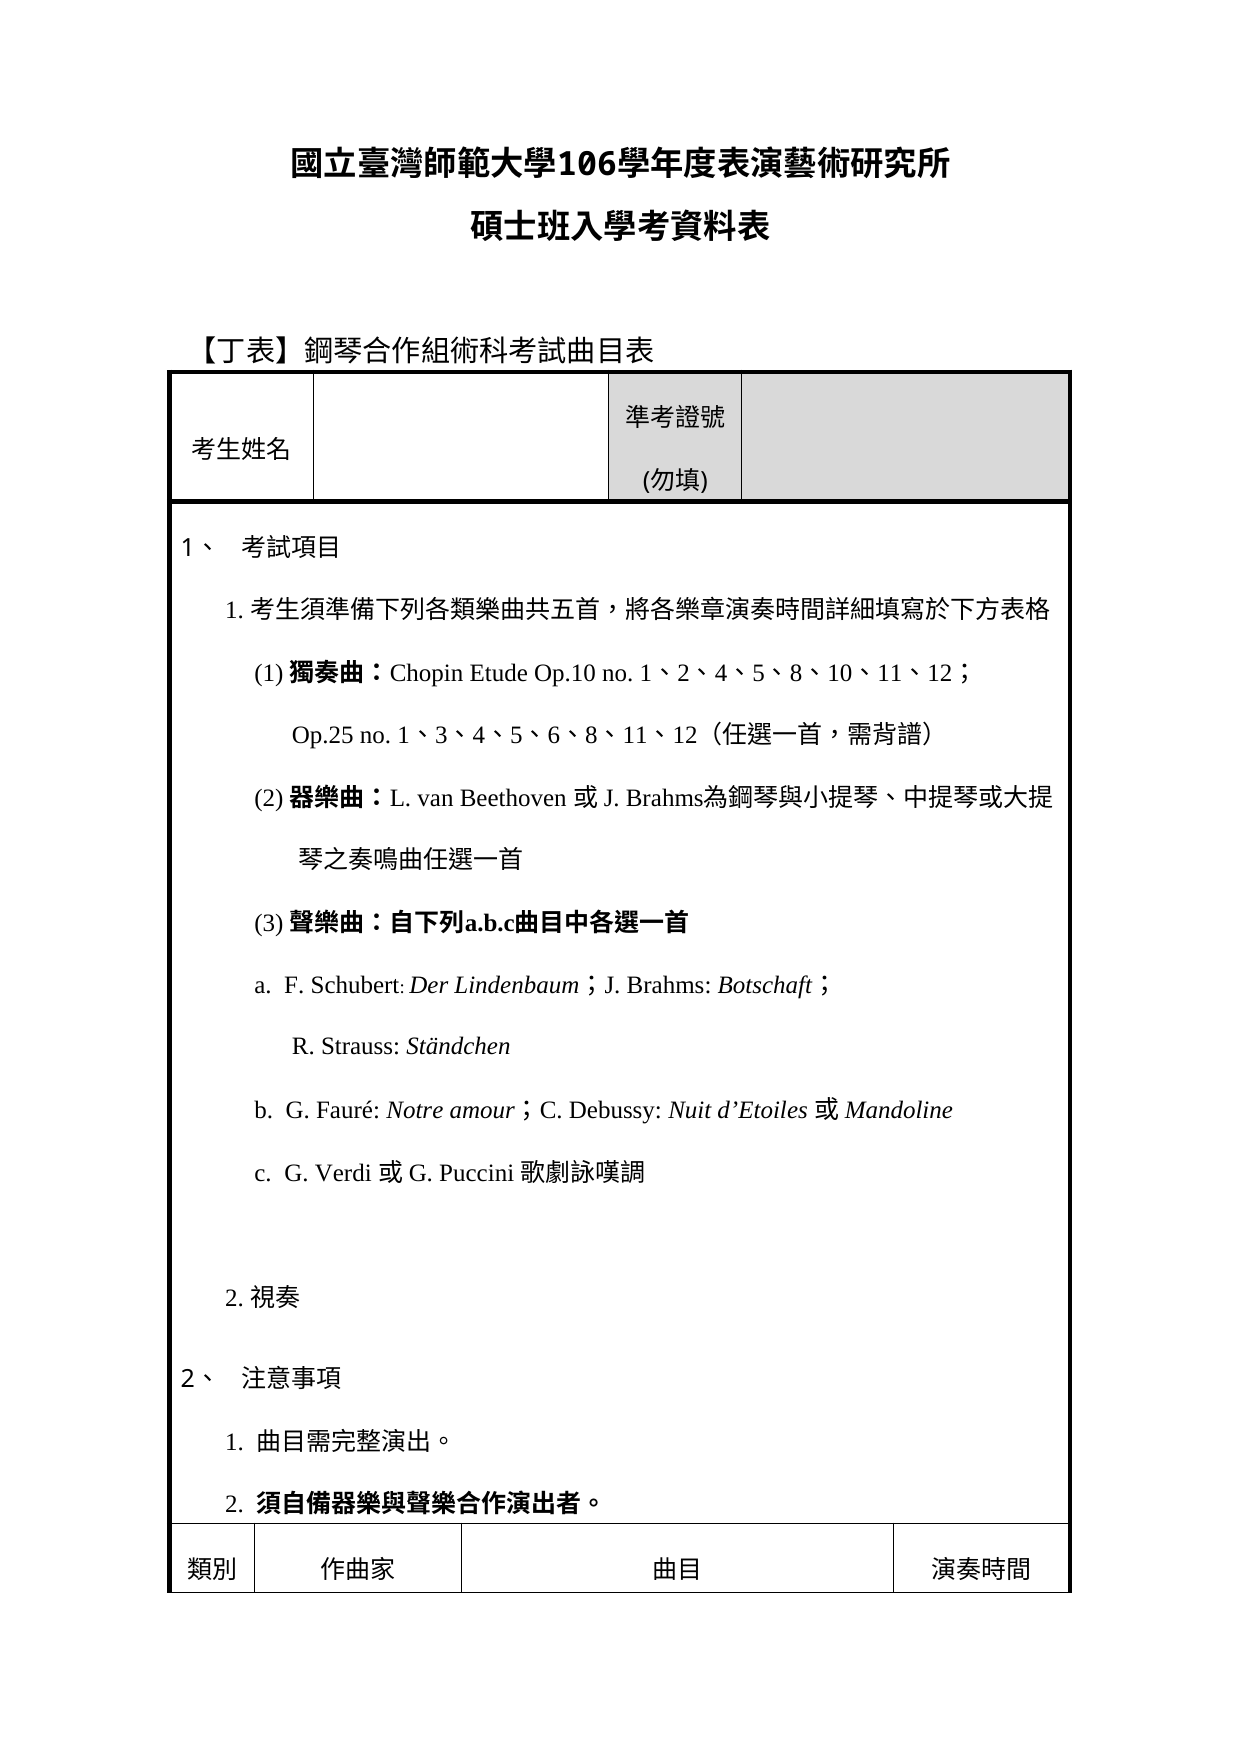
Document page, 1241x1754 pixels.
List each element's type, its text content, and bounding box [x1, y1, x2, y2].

table_cell 作曲家 [255, 1524, 461, 1592]
text 碩士班入學考資料表 [187, 182, 1053, 244]
table_header 考生姓名 [172, 374, 313, 499]
table_cell 考試項目 1. 考生須準備下列各類樂曲共五首，將各樂章演奏時間詳細填寫於下方表格 (1) 獨奏曲：Chopin Etude Op.10 no. 1、2、4、5、8、10、11、12； Op.25 no. 1、3、4、5、6、8、11、12（任選一首，需背譜） (2) 器樂曲：L. van Beethoven 或 J. Brahms為鋼琴與小提琴、中提琴或大提琴之奏鳴曲任選一首 (3) 聲樂曲：自下列a.b.c曲目中各選一首 a. F. Schubert: Der Lindenbaum；J. Brahms: Botschaft； R. Strauss: Ständchen b. G. Fauré: Notre amour；C. Debussy: Nuit d’Etoiles 或 Mandoline c. G. Verdi 或 G. Puccini 歌劇詠嘆調 2. 視奏 注意事項 1. 曲目需完整演出。 2. 須自備器樂與聲樂合作演出者。 [172, 504, 1068, 1523]
table_cell 演奏時間 [894, 1524, 1068, 1592]
text 【丁表】鋼琴合作組術科考試曲目表 [187, 307, 1053, 369]
table_header 準考證號 (勿填) [609, 374, 741, 499]
table_header [314, 374, 608, 499]
text 國立臺灣師範大學106學年度表演藝術研究所 [187, 119, 1053, 182]
table_cell 類別 [172, 1524, 254, 1592]
table_header [742, 374, 1068, 499]
table_cell 曲目 [462, 1524, 893, 1592]
